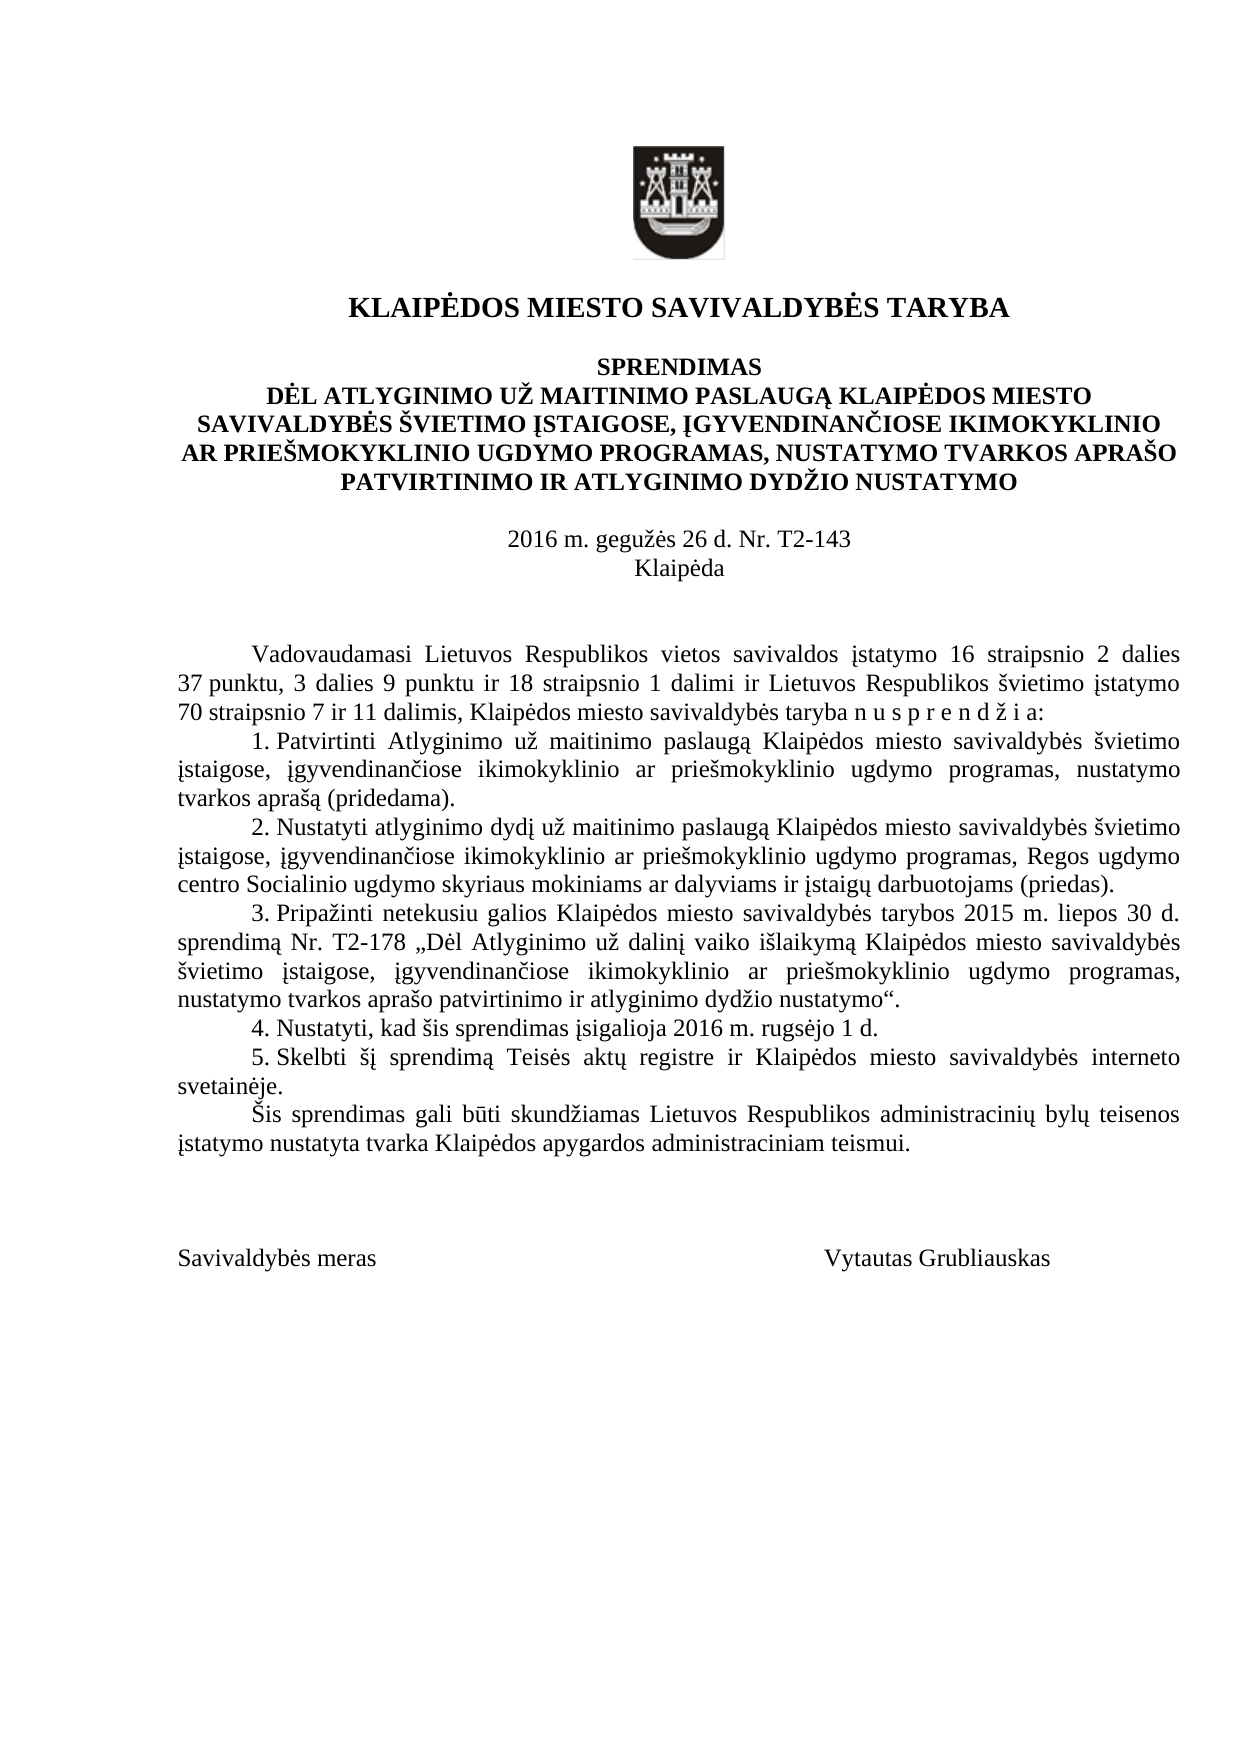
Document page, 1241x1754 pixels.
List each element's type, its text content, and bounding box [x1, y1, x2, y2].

text Šis sprendimas gali būti skundžiamas Lietuvos Respublikos administracinių bylų teisenos įstatymo nustatyta tvarka Klaipėdos apygardos administraciniam teismui. [177, 1099, 1181, 1157]
text 3. Pripažinti netekusiu galios Klaipėdos miesto savivaldybės tarybos 2015 m. liepos 30 d. sprendimą Nr. T2-178 „Dėl Atlyginimo už dalinį vaiko išlaikymą Klaipėdos miesto savivaldybės švietimo įstaigose, įgyvendinančiose ikimokyklinio ar priešmokyklinio ugdymo programas, nustatymo tvarkos aprašo patvirtinimo ir atlyginimo dydžio nustatymo“. [177, 898, 1181, 1013]
text 4. Nustatyti, kad šis sprendimas įsigalioja 2016 m. rugsėjo 1 d. [177, 1013, 1181, 1042]
text DĖL ATLYGINIMO už maitinimo paslaugą KLAIPĖDOS MIESTO SAVIVALDYBĖS ŠVIETIMO ĮSTAIGOSE, ĮGYVENDINANČIOSE IKIMOKYKLINIO AR PRIEŠMOKYKLINIO UGDYMO PROGRAMAS, NUSTATYMO TVARKOS APRAŠO PATVIRTINIMO IR ATLYGINIMO DYDŽIO NUSTATYMO [177, 381, 1181, 496]
text 1. Patvirtinti Atlyginimo už maitinimo paslaugą Klaipėdos miesto savivaldybės švietimo įstaigose, įgyvendinančiose ikimokyklinio ar priešmokyklinio ugdymo programas, nustatymo tvarkos aprašą (pridedama). [177, 726, 1181, 812]
text 2. Nustatyti atlyginimo dydį už maitinimo paslaugą Klaipėdos miesto savivaldybės švietimo įstaigose, įgyvendinančiose ikimokyklinio ar priešmokyklinio ugdymo programas, Regos ugdymo centro Socialinio ugdymo skyriaus mokiniams ar dalyviams ir įstaigų darbuotojams (priedas). [177, 812, 1181, 898]
text 2016 m. gegužės 26 d. Nr. T2-143 [177, 524, 1181, 553]
text 5. Skelbti šį sprendimą Teisės aktų registre ir Klaipėdos miesto savivaldybės interneto svetainėje. [177, 1042, 1181, 1099]
text Vadovaudamasi Lietuvos Respublikos vietos savivaldos įstatymo 16 straipsnio 2 dalies 37 punktu, 3 dalies 9 punktu ir 18 straipsnio 1 dalimi ir Lietuvos Respublikos švietimo įstatymo 70 straipsnio 7 ir 11 dalimis, Klaipėdos miesto savivaldybės taryba nusprendžia: [177, 639, 1181, 726]
text Savivaldybės meras Vytautas Grubliauskas [177, 1243, 1181, 1272]
text KLAIPĖDOS MIESTO SAVIVALDYBĖS TARYBA [177, 290, 1181, 323]
text Klaipėda [177, 553, 1181, 582]
text SPRENDIMAS [177, 352, 1181, 381]
